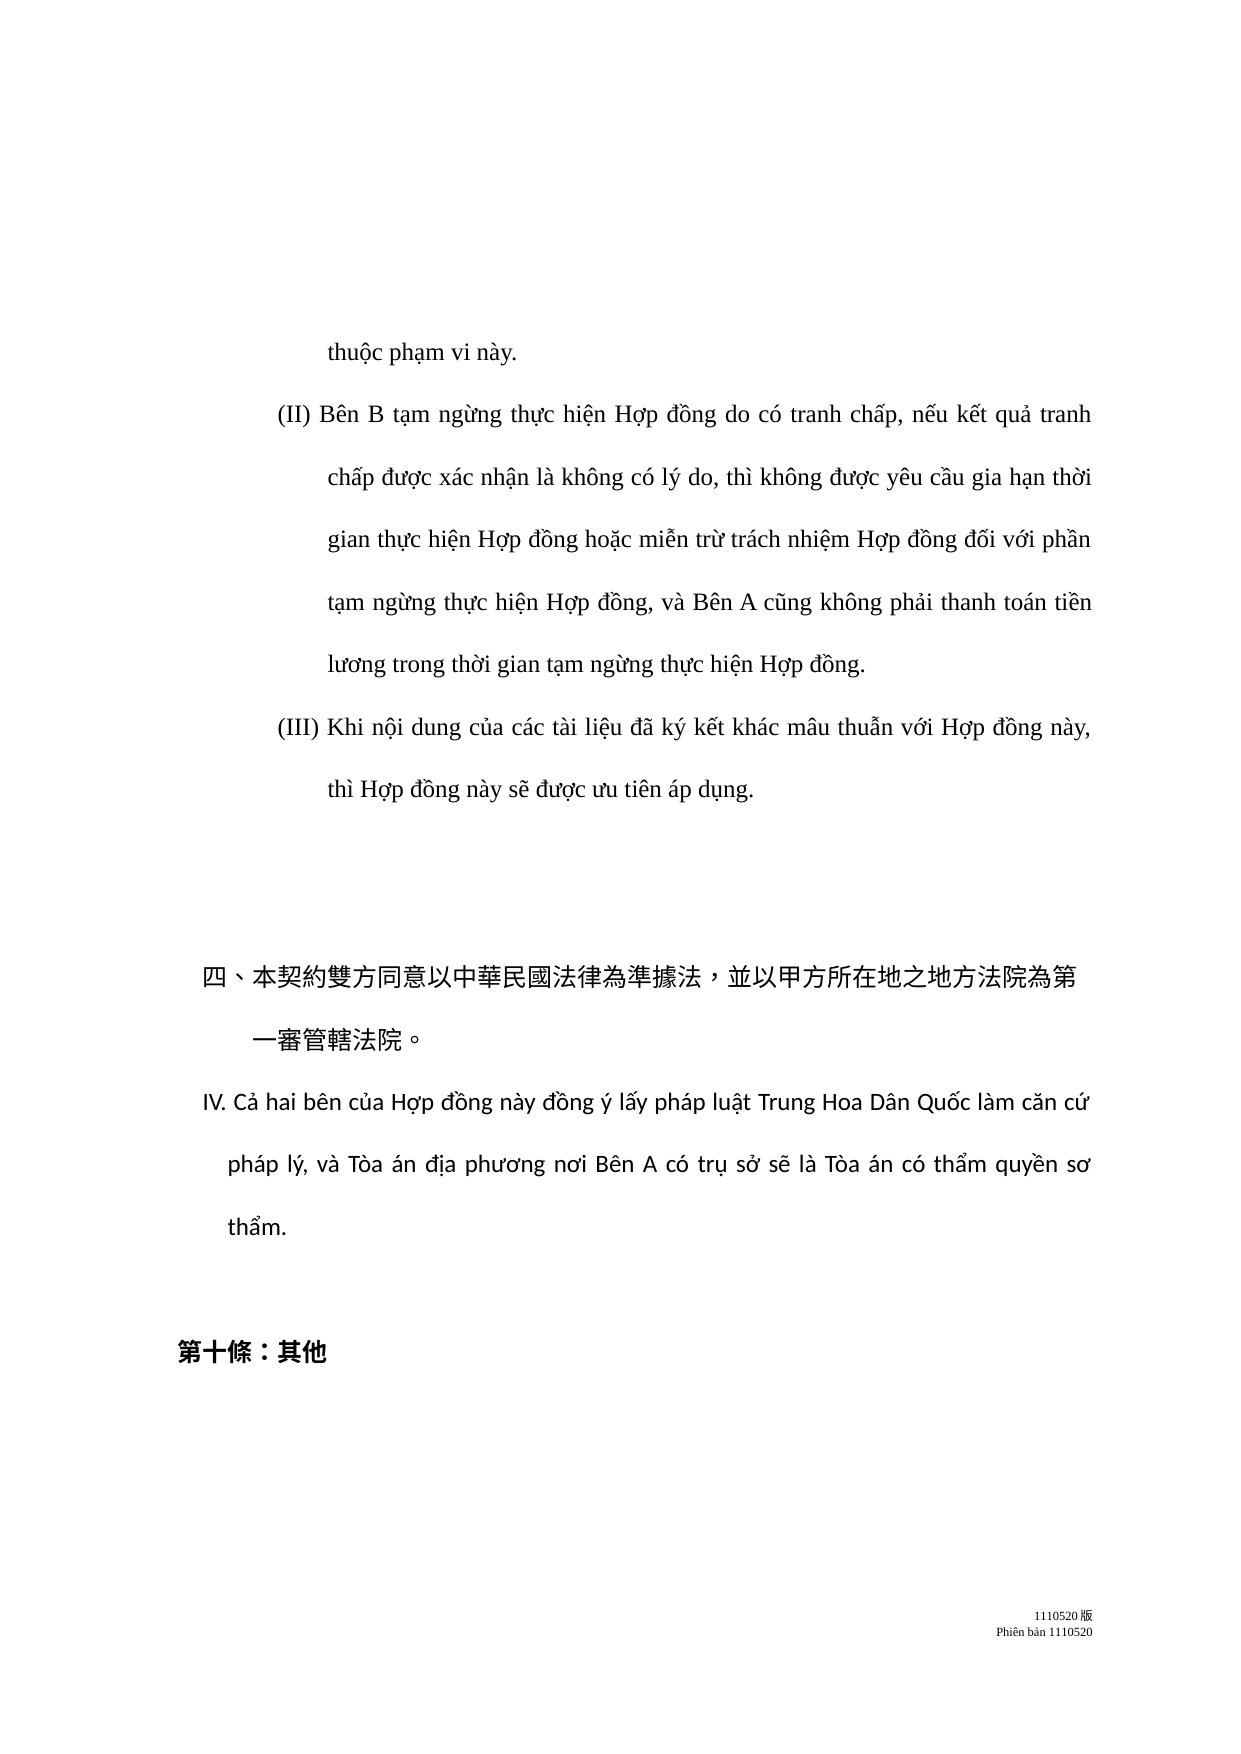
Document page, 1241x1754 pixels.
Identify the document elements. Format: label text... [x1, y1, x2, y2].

text (II) Bên B tạm ngừng thực hiện Hợp đồng do có tranh chấp, nếu kết quả tranh chấp được xác nhận là không có lý do, thì không được yêu cầu gia hạn thời gian thực hiện Hợp đồng hoặc miễn trừ trách nhiệm Hợp đồng đối với phần tạm ngừng thực hiện Hợp đồng, và Bên A cũng không phải thanh toán tiền lương trong thời gian tạm ngừng thực hiện Hợp đồng. [277, 372, 1092, 684]
text 四、本契約雙方同意以中華民國法律為準據法，並以甲方所在地之地方法院為第 [202, 934, 1092, 997]
text (III) Khi nội dung của các tài liệu đã ký kết khác mâu thuẫn với Hợp đồng này, thì Hợp đồng này sẽ được ưu tiên áp dụng. [277, 684, 1092, 809]
text 一審管轄法院。 [252, 997, 1092, 1059]
text IV. Cả hai bên của Hợp đồng này đồng ý lấy pháp luật Trung Hoa Dân Quốc làm căn cứ pháp lý, và Tòa án địa phương nơi Bên A có trụ sở sẽ là Tòa án có thẩm quyền sơ thẩm. [202, 1059, 1092, 1247]
text 第十條：其他 [177, 1309, 1092, 1372]
text thuộc phạm vi này. [277, 309, 1092, 372]
